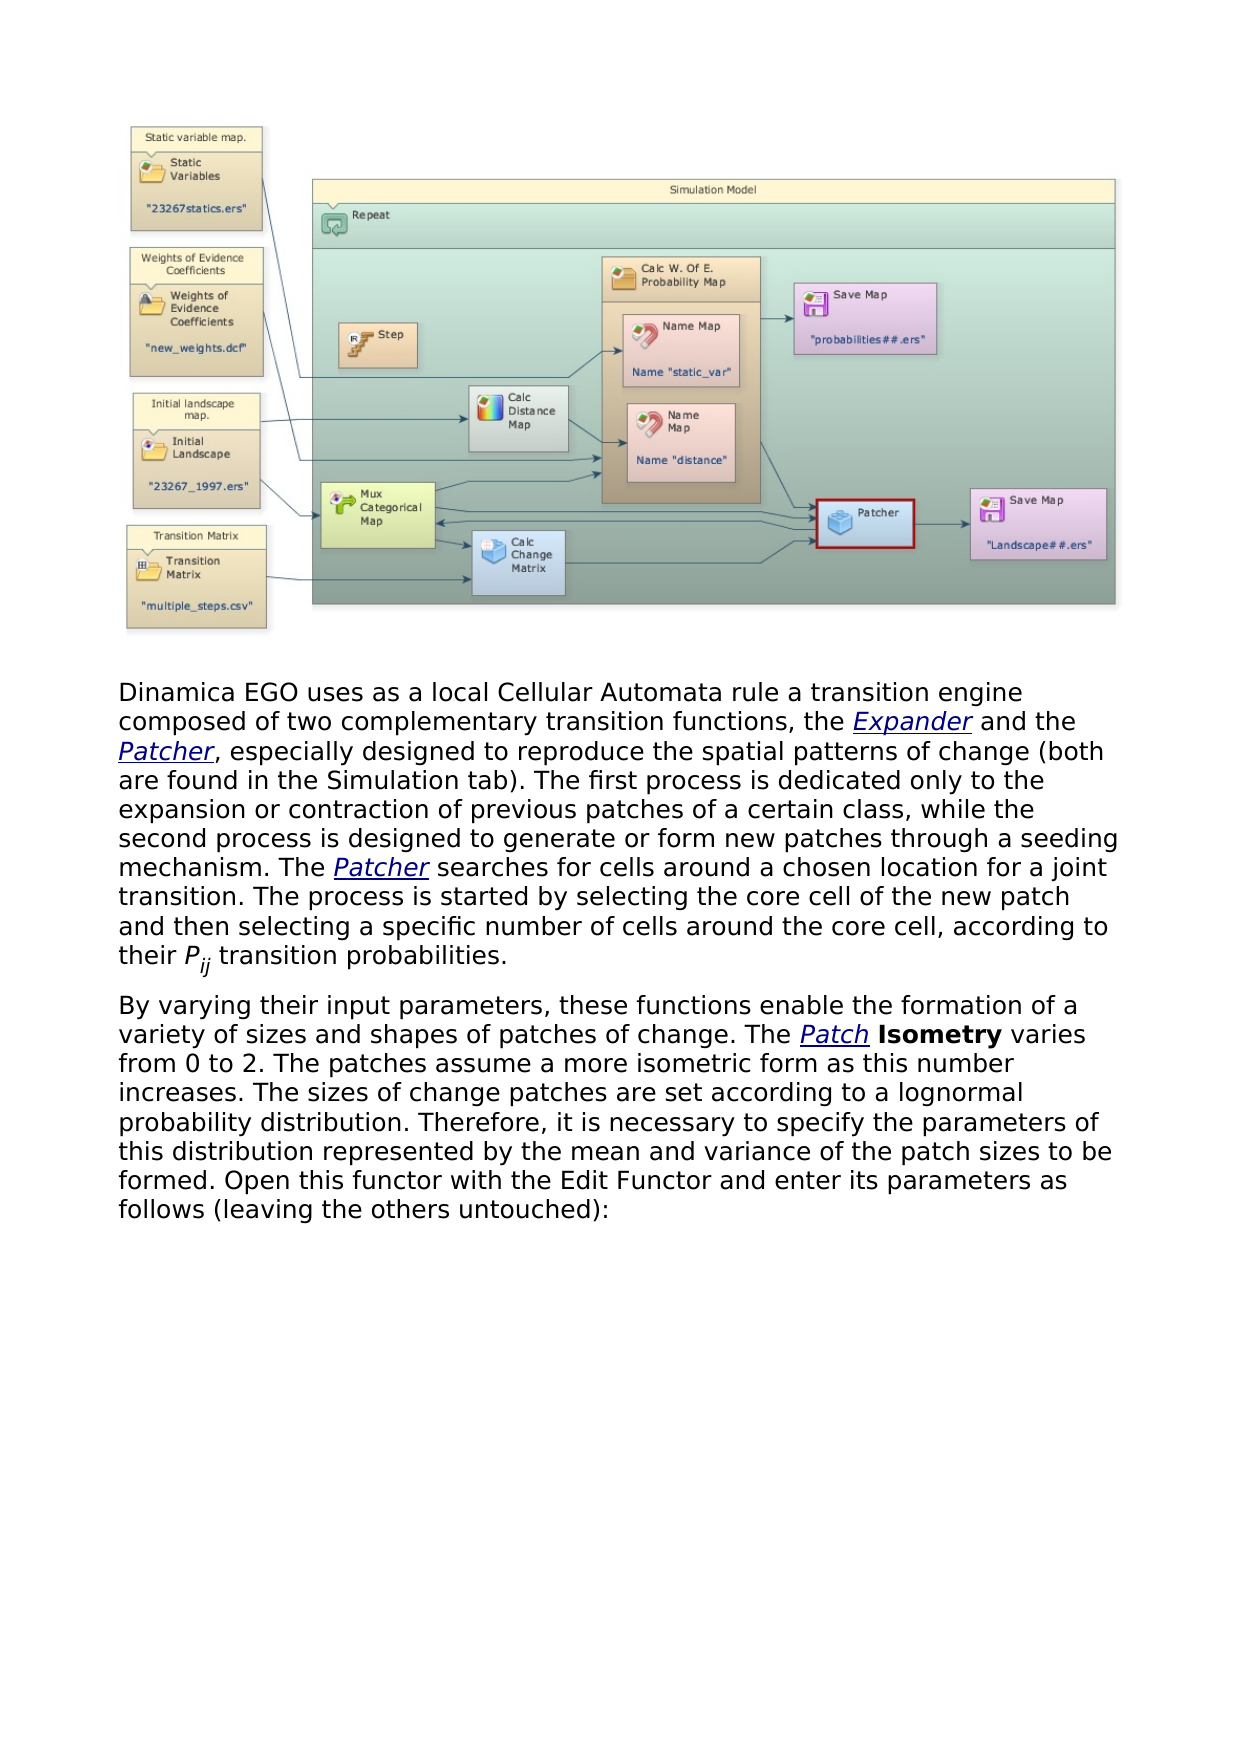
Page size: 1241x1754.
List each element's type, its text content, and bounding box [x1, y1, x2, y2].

text By varying their input parameters, these functions enable the formation of a variety of sizes and shapes of patches of change. The Patch Isometry varies from 0 to 2. The patches assume a more isometric form as this number increases. The sizes of change patches are set according to a lognormal probability distribution. Therefore, it is necessary to specify the parameters of this distribution represented by the mean and variance of the patch sizes to be formed. Open this functor with the Edit Functor and enter its parameters as follows (leaving the others untouched): [118, 991, 1122, 1224]
text Dinamica EGO uses as a local Cellular Automata rule a transition engine composed of two complementary transition functions, the Expander and the Patcher, especially designed to reproduce the spatial patterns of change (both are found in the Simulation tab). The first process is dedicated only to the expansion or contraction of previous patches of a certain class, while the second process is designed to generate or form new patches through a seeding mechanism. The Patcher searches for cells around a chosen location for a joint transition. The process is started by selecting the core cell of the new patch and then selecting a specific number of cells around the core cell, according to their Pij transition probabilities. [118, 678, 1122, 978]
picture [118, 118, 1123, 637]
